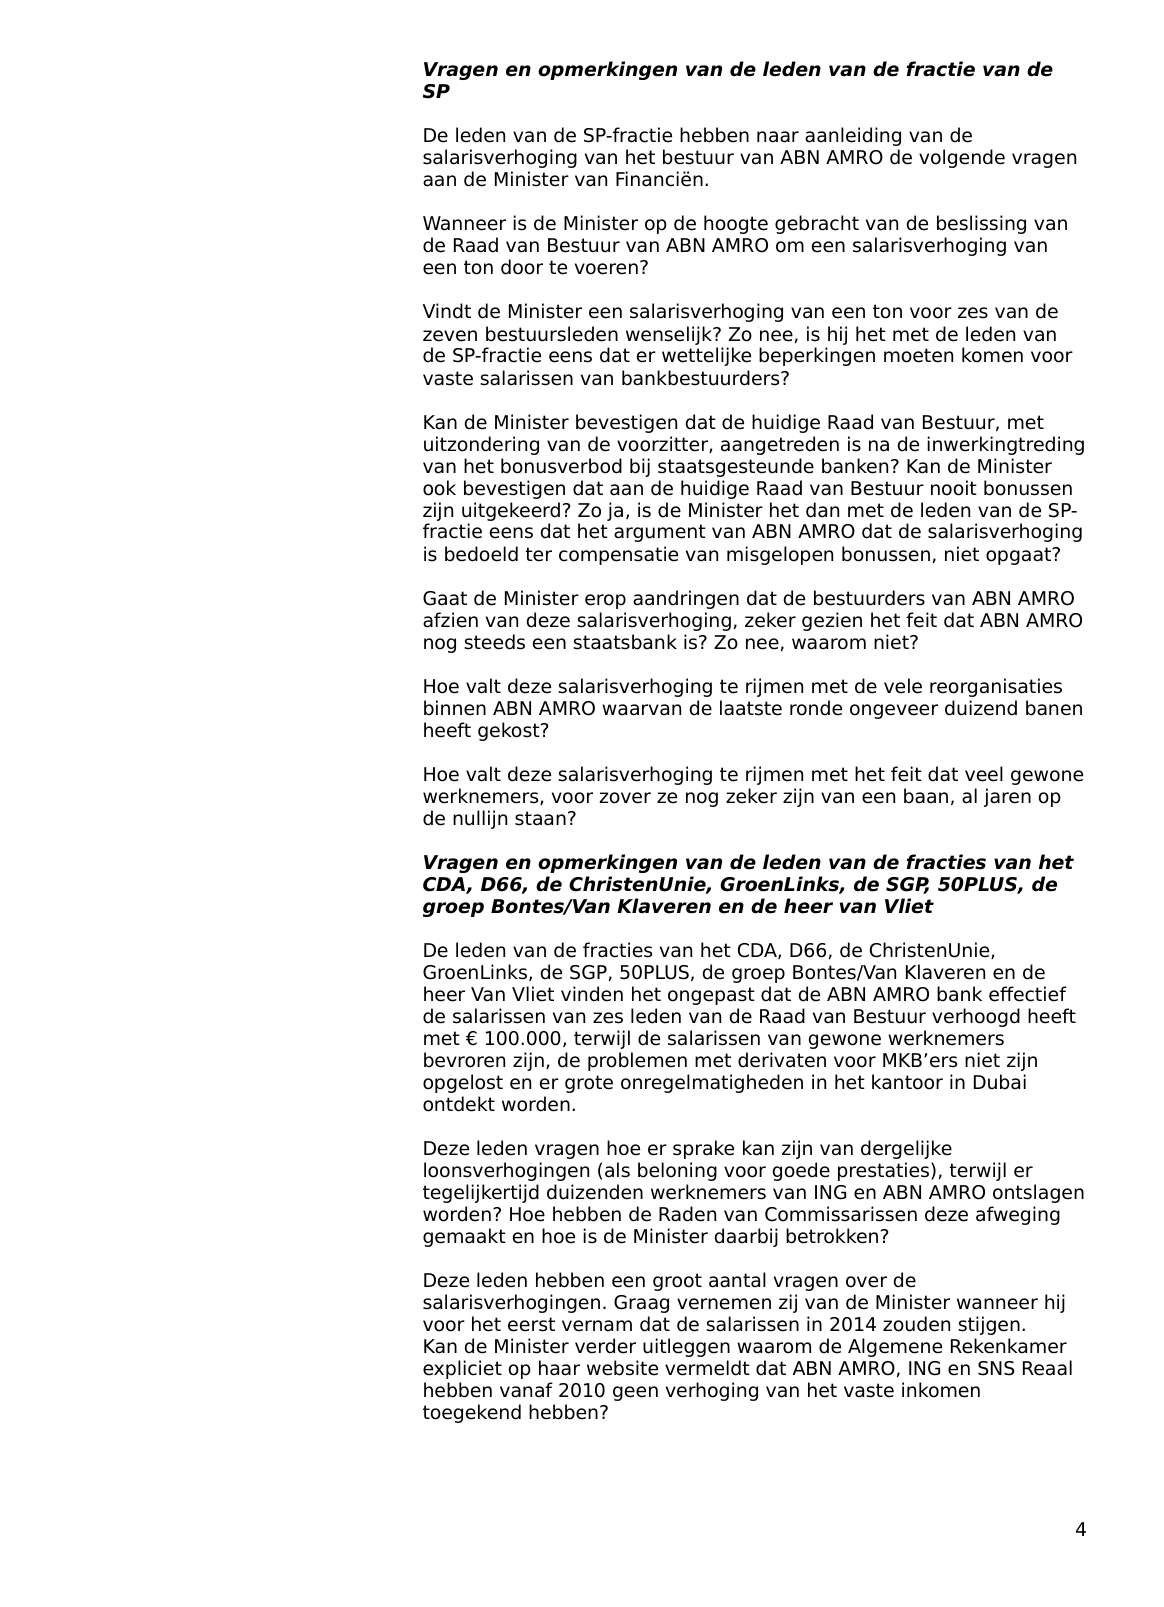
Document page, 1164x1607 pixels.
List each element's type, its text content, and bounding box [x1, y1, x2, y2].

subtitle Vragen en opmerkingen van de leden van de fracties van het CDA, D66, de ChristenUnie, GroenLinks, de SGP, 50PLUS, de groep Bontes/Van Klaveren en de heer van Vliet [422, 852, 1087, 918]
text Kan de Minister bevestigen dat de huidige Raad van Bestuur, met uitzondering van de voorzitter, aangetreden is na de inwerkingtreding van het bonusverbod bij staatsgesteunde banken? Kan de Minister ook bevestigen dat aan de huidige Raad van Bestuur nooit bonussen zijn uitgekeerd? Zo ja, is de Minister het dan met de leden van de SP-fractie eens dat het argument van ABN AMRO dat de salarisverhoging is bedoeld ter compensatie van misgelopen bonussen, niet opgaat? [422, 412, 1087, 565]
text Deze leden hebben een groot aantal vragen over de salarisverhogingen. Graag vernemen zij van de Minister wanneer hij voor het eerst vernam dat de salarissen in 2014 zouden stijgen. [422, 1270, 1087, 1336]
text Gaat de Minister erop aandringen dat de bestuurders van ABN AMRO afzien van deze salarisverhoging, zeker gezien het feit dat ABN AMRO nog steeds een staatsbank is? Zo nee, waarom niet? [422, 588, 1087, 653]
text Wanneer is de Minister op de hoogte gebracht van de beslissing van de Raad van Bestuur van ABN AMRO om een salarisverhoging van een ton door te voeren? [422, 213, 1087, 279]
text Vindt de Minister een salarisverhoging van een ton voor zes van de zeven bestuursleden wenselijk? Zo nee, is hij het met de leden van de SP-fractie eens dat er wettelijke beperkingen moeten komen voor vaste salarissen van bankbestuurders? [422, 301, 1087, 389]
text Hoe valt deze salarisverhoging te rijmen met het feit dat veel gewone werknemers, voor zover ze nog zeker zijn van een baan, al jaren op de nullijn staan? [422, 764, 1087, 830]
text Kan de Minister verder uitleggen waarom de Algemene Rekenkamer expliciet op haar website vermeldt dat ABN AMRO, ING en SNS Reaal hebben vanaf 2010 geen verhoging van het vaste inkomen toegekend hebben? [422, 1336, 1087, 1424]
text De leden van de fracties van het CDA, D66, de ChristenUnie, GroenLinks, de SGP, 50PLUS, de groep Bontes/Van Klaveren en de heer Van Vliet vinden het ongepast dat de ABN AMRO bank effectief de salarissen van zes leden van de Raad van Bestuur verhoogd heeft met € 100.000, terwijl de salarissen van gewone werknemers bevroren zijn, de problemen met derivaten voor MKB’ers niet zijn opgelost en er grote onregelmatigheden in het kantoor in Dubai ontdekt worden. [422, 940, 1087, 1116]
subtitle Vragen en opmerkingen van de leden van de fractie van de SP [422, 59, 1087, 103]
text De leden van de SP-fractie hebben naar aanleiding van de salarisverhoging van het bestuur van ABN AMRO de volgende vragen aan de Minister van Financiën. [422, 125, 1087, 191]
text Deze leden vragen hoe er sprake kan zijn van dergelijke loonsverhogingen (als beloning voor goede prestaties), terwijl er tegelijkertijd duizenden werknemers van ING en ABN AMRO ontslagen worden? Hoe hebben de Raden van Commissarissen deze afweging gemaakt en hoe is de Minister daarbij betrokken? [422, 1138, 1087, 1248]
text Hoe valt deze salarisverhoging te rijmen met de vele reorganisaties binnen ABN AMRO waarvan de laatste ronde ongeveer duizend banen heeft gekost? [422, 676, 1087, 742]
